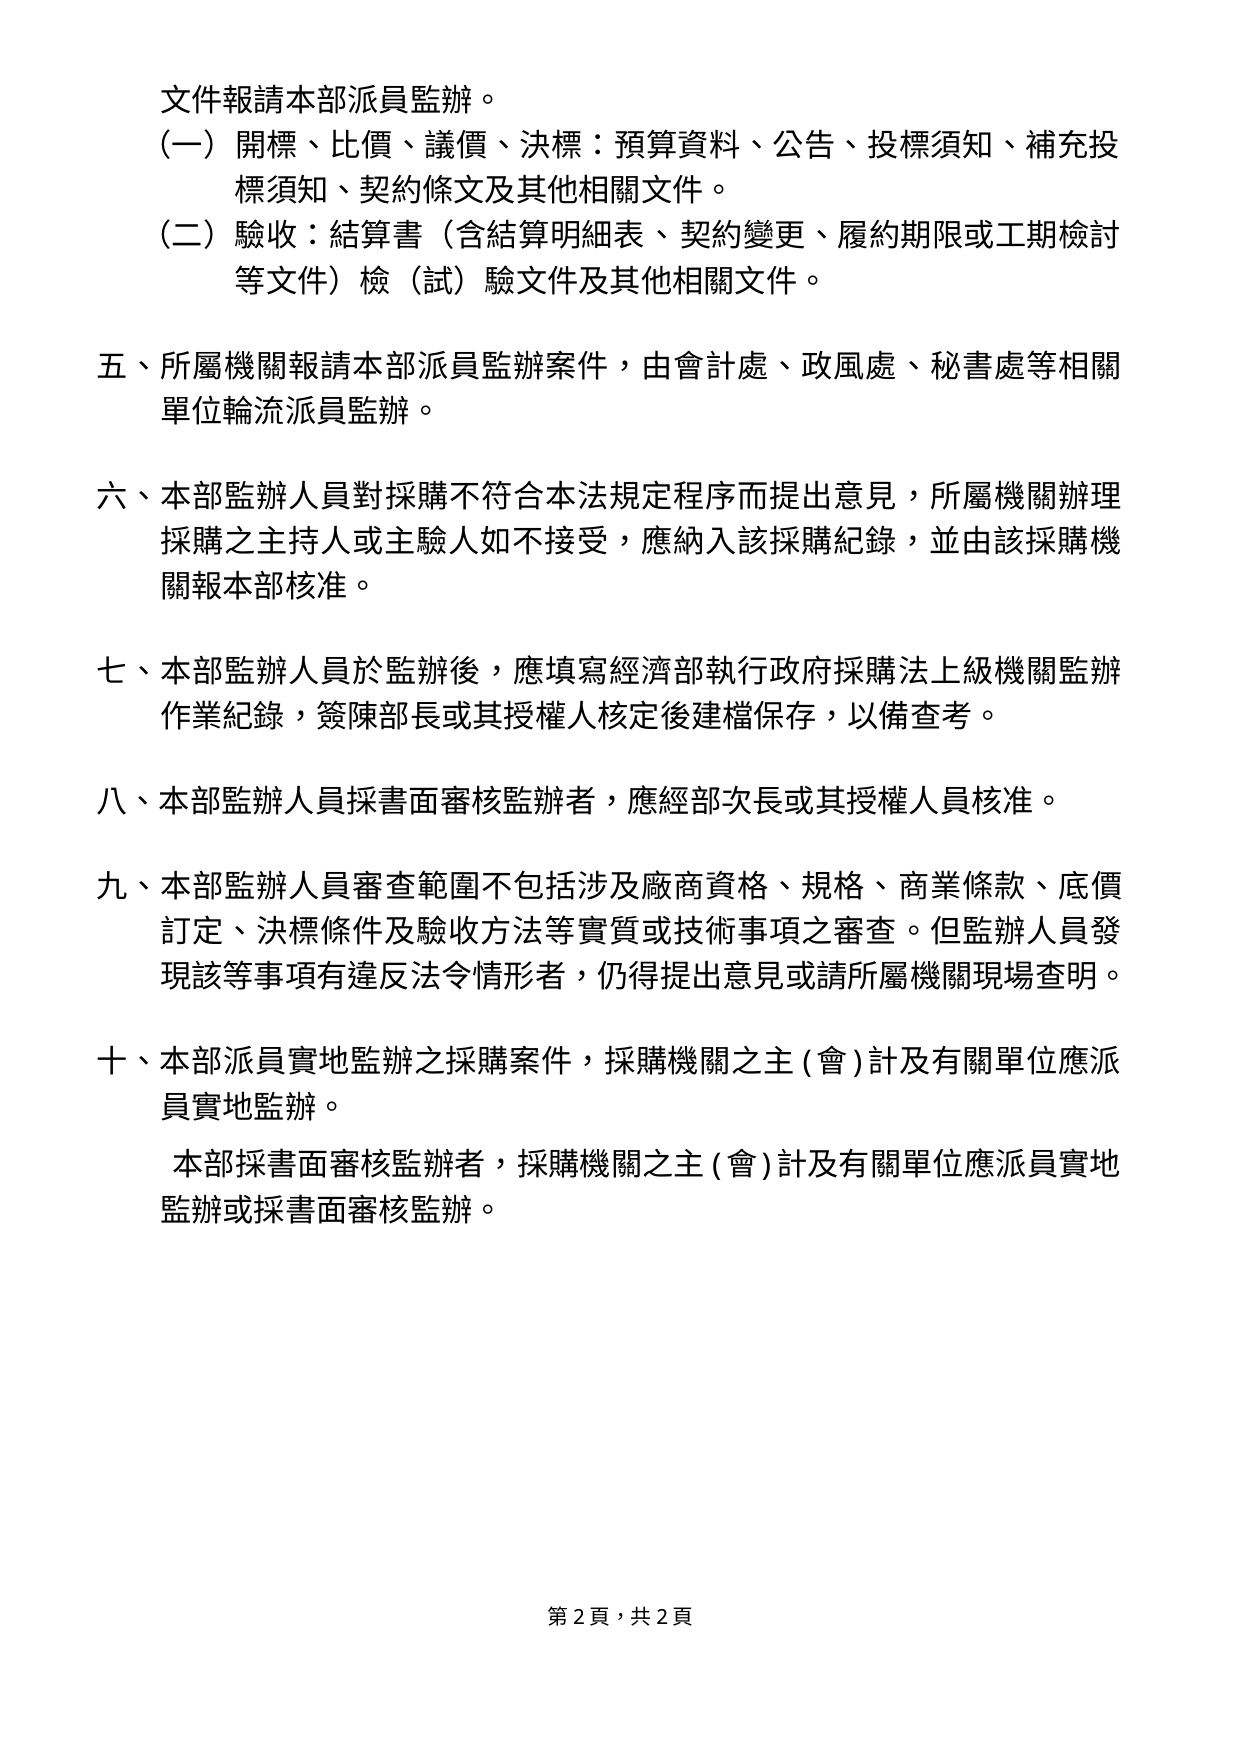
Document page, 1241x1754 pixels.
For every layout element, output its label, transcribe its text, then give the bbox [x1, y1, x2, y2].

text （一）開標、比價、議價、決標：預算資料、公告、投標須知、補充投標須知、契約條文及其他相關文件。 [140, 120, 1122, 211]
text 十、本部派員實地監辦之採購案件，採購機關之主(會)計及有關單位應派員實地監辦。 [96, 1036, 1122, 1127]
text 七、本部監辦人員於監辦後，應填寫經濟部執行政府採購法上級機關監辦作業紀錄，簽陳部長或其授權人核定後建檔保存，以備查考。 [96, 646, 1122, 737]
text 九、本部監辦人員審查範圍不包括涉及廠商資格、規格、商業條款、底價訂定、決標條件及驗收方法等實質或技術事項之審查。但監辦人員發現該等事項有違反法令情形者，仍得提出意見或請所屬機關現場查明。 [96, 861, 1122, 997]
text 五、所屬機關報請本部派員監辦案件，由會計處、政風處、秘書處等相關單位輪流派員監辦。 [96, 341, 1122, 431]
text （二）驗收：結算書（含結算明細表、契約變更、履約期限或工期檢討等文件）檢（試）驗文件及其他相關文件。 [140, 211, 1122, 301]
text 文件報請本部派員監辦。 [96, 75, 1122, 120]
text 本部採書面審核監辦者，採購機關之主(會)計及有關單位應派員實地監辦或採書面審核監辦。 [96, 1139, 1122, 1230]
text 八、本部監辦人員採書面審核監辦者，應經部次長或其授權人員核准。 [96, 776, 1122, 821]
text 六、本部監辦人員對採購不符合本法規定程序而提出意見，所屬機關辦理採購之主持人或主驗人如不接受，應納入該採購紀錄，並由該採購機關報本部核准。 [96, 471, 1122, 606]
